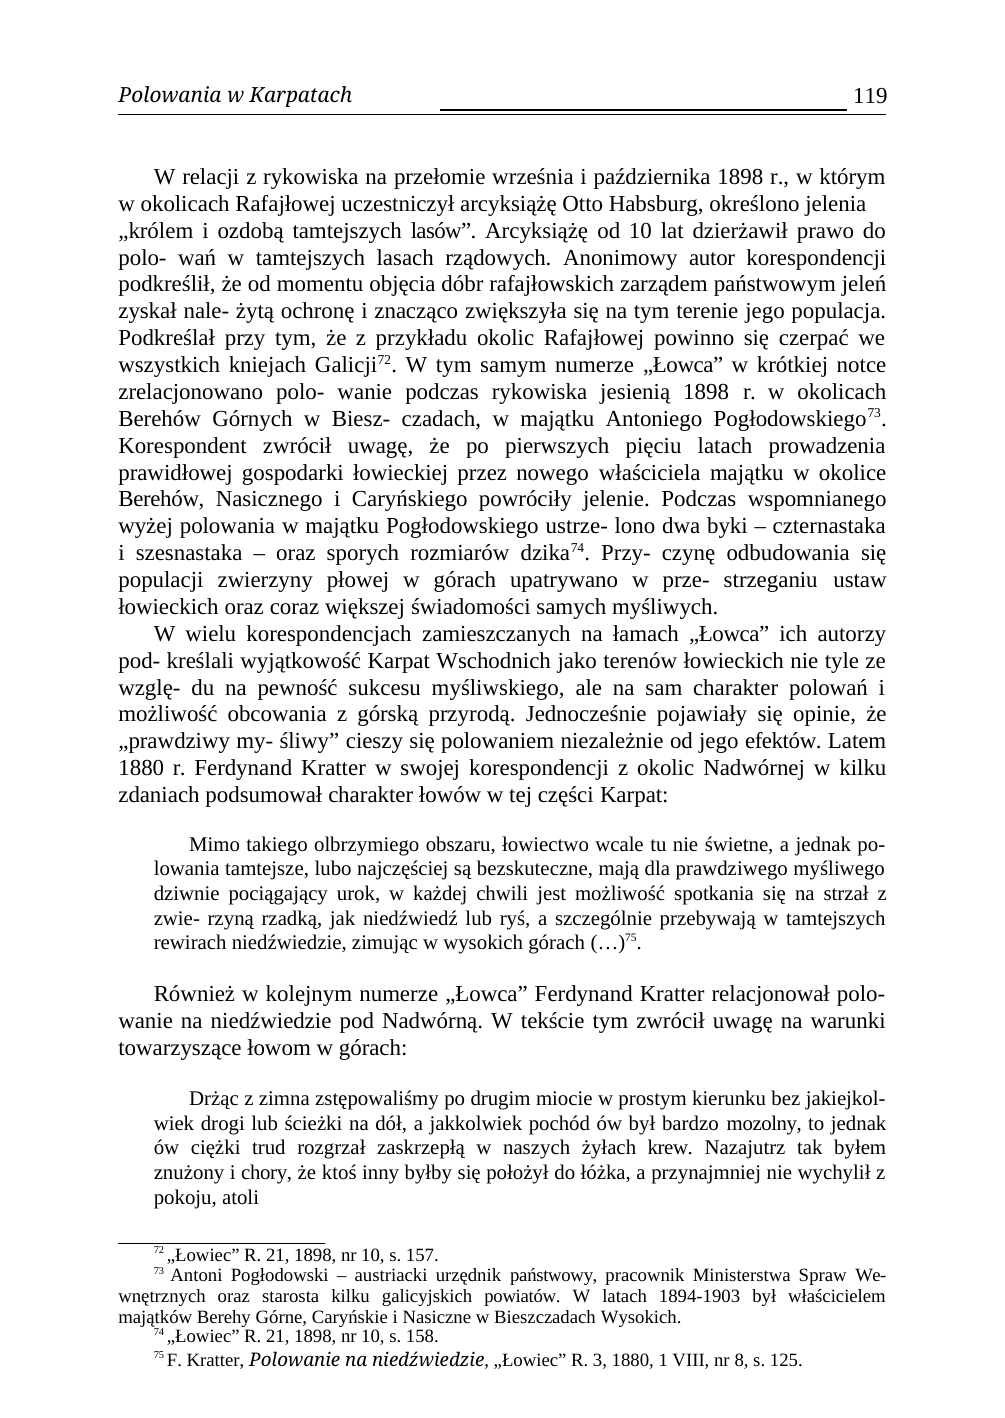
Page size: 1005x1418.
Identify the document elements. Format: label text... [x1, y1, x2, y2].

text Mimo takiego olbrzymiego obszaru, łowiectwo wcale tu nie świetne, a jednak po- lowania tamtejsze, lubo najczęściej są bezskuteczne, mają dla prawdziwego myśliwego dziwnie pociągający urok, w każdej chwili jest możliwość spotkania się na strzał z zwie- rzyną rzadką, jak niedźwiedź lub ryś, a szczególnie przebywają w tamtejszych rewirach niedźwiedzie, zimując w wysokich górach (…)75. [153, 832, 886, 954]
text 75 F. Kratter, Polowanie na niedźwiedzie, „Łowiec” R. 3, 1880, 1 VIII, nr 8, s. 125. [153, 1347, 898, 1371]
text W relacji z rykowiska na przełomie września i października 1898 r., w którym w okolicach Rafajłowej uczestniczył arcyksiążę Otto Habsburg, określono jelenia [118, 163, 886, 216]
text Drżąc z zimna zstępowaliśmy po drugim miocie w prostym kierunku bez jakiejkol- wiek drogi lub ścieżki na dół, a jakkolwiek pochód ów był bardzo mozolny, to jednak ów ciężki trud rozgrzał zaskrzepłą w naszych żyłach krew. Nazajutrz tak byłem znużony i chory, że ktoś inny byłby się położył do łóżka, a przynajmniej nie wychylił z pokoju, atoli [153, 1086, 886, 1209]
text 74 „Łowiec” R. 21, 1898, nr 10, s. 158. [153, 1327, 898, 1347]
text „królem i ozdobą tamtejszych lasów”. Arcyksiążę od 10 lat dzierżawił prawo do polo- wań w tamtejszych lasach rządowych. Anonimowy autor korespondencji podkreślił, że od momentu objęcia dóbr rafajłowskich zarządem państwowym jeleń zyskał nale- żytą ochronę i znacząco zwiększyła się na tym terenie jego populacja. Podkreślał przy tym, że z przykładu okolic Rafajłowej powinno się czerpać we wszystkich kniejach Galicji72. W tym samym numerze „Łowca” w krótkiej notce zrelacjonowano polo- wanie podczas rykowiska jesienią 1898 r. w okolicach Berehów Górnych w Biesz- czadach, w majątku Antoniego Pogłodowskiego73. Korespondent zwrócił uwagę, że po pierwszych pięciu latach prowadzenia prawidłowej gospodarki łowieckiej przez nowego właściciela majątku w okolice Berehów, Nasicznego i Caryńskiego powróciły jelenie. Podczas wspomnianego wyżej polowania w majątku Pogłodowskiego ustrze- lono dwa byki – czternastaka i szesnastaka – oraz sporych rozmiarów dzika74. Przy- czynę odbudowania się populacji zwierzyny płowej w górach upatrywano w prze- strzeganiu ustaw łowieckich oraz coraz większej świadomości samych myśliwych. [118, 217, 886, 619]
text 72 „Łowiec” R. 21, 1898, nr 10, s. 157. [153, 1238, 898, 1265]
text W wielu korespondencjach zamieszczanych na łamach „Łowca” ich autorzy pod- kreślali wyjątkowość Karpat Wschodnich jako terenów łowieckich nie tyle ze wzglę- du na pewność sukcesu myśliwskiego, ale na sam charakter polowań i możliwość obcowania z górską przyrodą. Jednocześnie pojawiały się opinie, że „prawdziwy my- śliwy” cieszy się polowaniem niezależnie od jego efektów. Latem 1880 r. Ferdynand Kratter w swojej korespondencji z okolic Nadwórnej w kilku zdaniach podsumował charakter łowów w tej części Karpat: [118, 620, 886, 807]
text 73 Antoni Pogłodowski – austriacki urzędnik państwowy, pracownik Ministerstwa Spraw We- wnętrznych oraz starosta kilku galicyjskich powiatów. W latach 1894-1903 był właścicielem majątków Berehy Górne, Caryńskie i Nasiczne w Bieszczadach Wysokich. [118, 1265, 886, 1327]
text Również w kolejnym numerze „Łowca” Ferdynand Kratter relacjonował polo- wanie na niedźwiedzie pod Nadwórną. W tekście tym zwrócił uwagę na warunki towarzyszące łowom w górach: [118, 981, 886, 1061]
